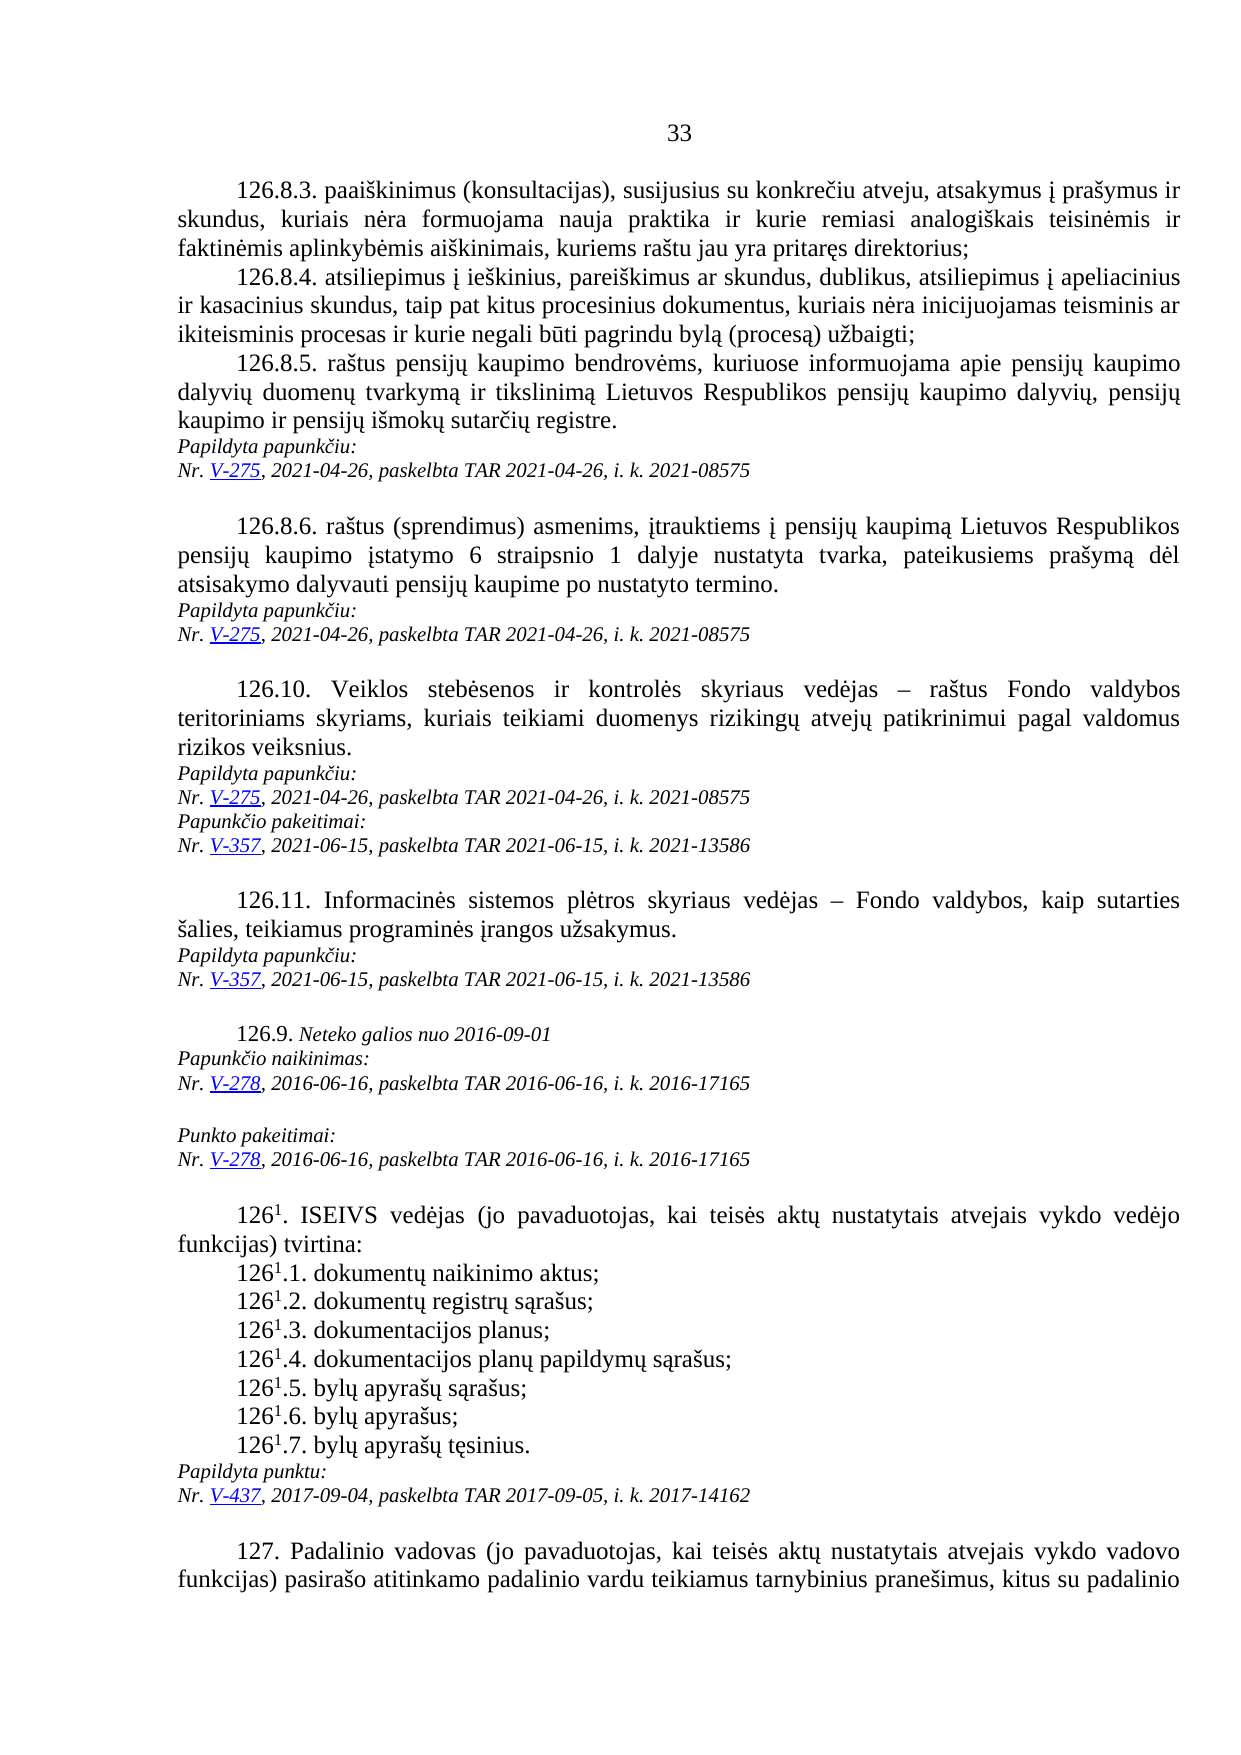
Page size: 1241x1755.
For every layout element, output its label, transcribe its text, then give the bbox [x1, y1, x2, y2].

text Nr. V-437, 2017-09-04, paskelbta TAR 2017-09-05, i. k. 2017-14162 [177, 1483, 1181, 1507]
text Nr. V-357, 2021-06-15, paskelbta TAR 2021-06-15, i. k. 2021-13586 [177, 833, 1181, 857]
text 126.8.3. paaiškinimus (konsultacijas), susijusius su konkrečiu atveju, atsakymus į prašymus ir skundus, kuriais nėra formuojama nauja praktika ir kurie remiasi analogiškais teisinėmis ir faktinėmis aplinkybėmis aiškinimais, kuriems raštu jau yra pritaręs direktorius; [177, 176, 1181, 262]
text Papunkčio naikinimas: [177, 1046, 1181, 1070]
text Nr. V-357, 2021-06-15, paskelbta TAR 2021-06-15, i. k. 2021-13586 [177, 967, 1181, 991]
text Nr. V-275, 2021-04-26, paskelbta TAR 2021-04-26, i. k. 2021-08575 [177, 622, 1181, 646]
text 1261. ISEIVS vedėjas (jo pavaduotojas, kai teisės aktų nustatytais atvejais vykdo vedėjo funkcijas) tvirtina: [177, 1200, 1181, 1258]
text 1261.3. dokumentacijos planus; [177, 1315, 1181, 1344]
text Nr. V-275, 2021-04-26, paskelbta TAR 2021-04-26, i. k. 2021-08575 [177, 458, 1181, 482]
text 126.9. Neteko galios nuo 2016-09-01 [177, 1020, 1181, 1046]
text 126.8.5. raštus pensijų kaupimo bendrovėms, kuriuose informuojama apie pensijų kaupimo dalyvių duomenų tvarkymą ir tikslinimą Lietuvos Respublikos pensijų kaupimo dalyvių, pensijų kaupimo ir pensijų išmokų sutarčių registre. [177, 348, 1181, 434]
text 126.8.4. atsiliepimus į ieškinius, pareiškimus ar skundus, dublikus, atsiliepimus į apeliacinius ir kasacinius skundus, taip pat kitus procesinius dokumentus, kuriais nėra inicijuojamas teisminis ar ikiteisminis procesas ir kurie negali būti pagrindu bylą (procesą) užbaigti; [177, 262, 1181, 348]
text 1261.6. bylų apyrašus; [177, 1401, 1181, 1430]
text 127. Padalinio vadovas (jo pavaduotojas, kai teisės aktų nustatytais atvejais vykdo vadovo funkcijas) pasirašo atitinkamo padalinio vardu teikiamus tarnybinius pranešimus, kitus su padalinio [177, 1536, 1181, 1593]
text 1261.7. bylų apyrašų tęsinius. [177, 1430, 1181, 1459]
text Papildyta papunkčiu: [177, 943, 1181, 967]
text 1261.4. dokumentacijos planų papildymų sąrašus; [177, 1344, 1181, 1373]
text 1261.5. bylų apyrašų sąrašus; [177, 1373, 1181, 1401]
text Nr. V-275, 2021-04-26, paskelbta TAR 2021-04-26, i. k. 2021-08575 [177, 785, 1181, 809]
text Papildyta papunkčiu: [177, 434, 1181, 458]
text Punkto pakeitimai: [177, 1123, 1181, 1147]
text 1261.1. dokumentų naikinimo aktus; [177, 1258, 1181, 1286]
text Papildyta papunkčiu: [177, 597, 1181, 622]
text Nr. V-278, 2016-06-16, paskelbta TAR 2016-06-16, i. k. 2016-17165 [177, 1147, 1181, 1171]
text Nr. V-278, 2016-06-16, paskelbta TAR 2016-06-16, i. k. 2016-17165 [177, 1070, 1181, 1094]
text Papildyta papunkčiu: [177, 761, 1181, 785]
text 1261.2. dokumentų registrų sąrašus; [177, 1286, 1181, 1315]
text 126.10. Veiklos stebėsenos ir kontrolės skyriaus vedėjas – raštus Fondo valdybos teritoriniams skyriams, kuriais teikiami duomenys rizikingų atvejų patikrinimui pagal valdomus rizikos veiksnius. [177, 674, 1181, 761]
text Papildyta punktu: [177, 1459, 1181, 1483]
text 126.11. Informacinės sistemos plėtros skyriaus vedėjas – Fondo valdybos, kaip sutarties šalies, teikiamus programinės įrangos užsakymus. [177, 886, 1181, 943]
text 126.8.6. raštus (sprendimus) asmenims, įtrauktiems į pensijų kaupimą Lietuvos Respublikos pensijų kaupimo įstatymo 6 straipsnio 1 dalyje nustatyta tvarka, pateikusiems prašymą dėl atsisakymo dalyvauti pensijų kaupime po nustatyto termino. [177, 511, 1181, 597]
text Papunkčio pakeitimai: [177, 809, 1181, 833]
